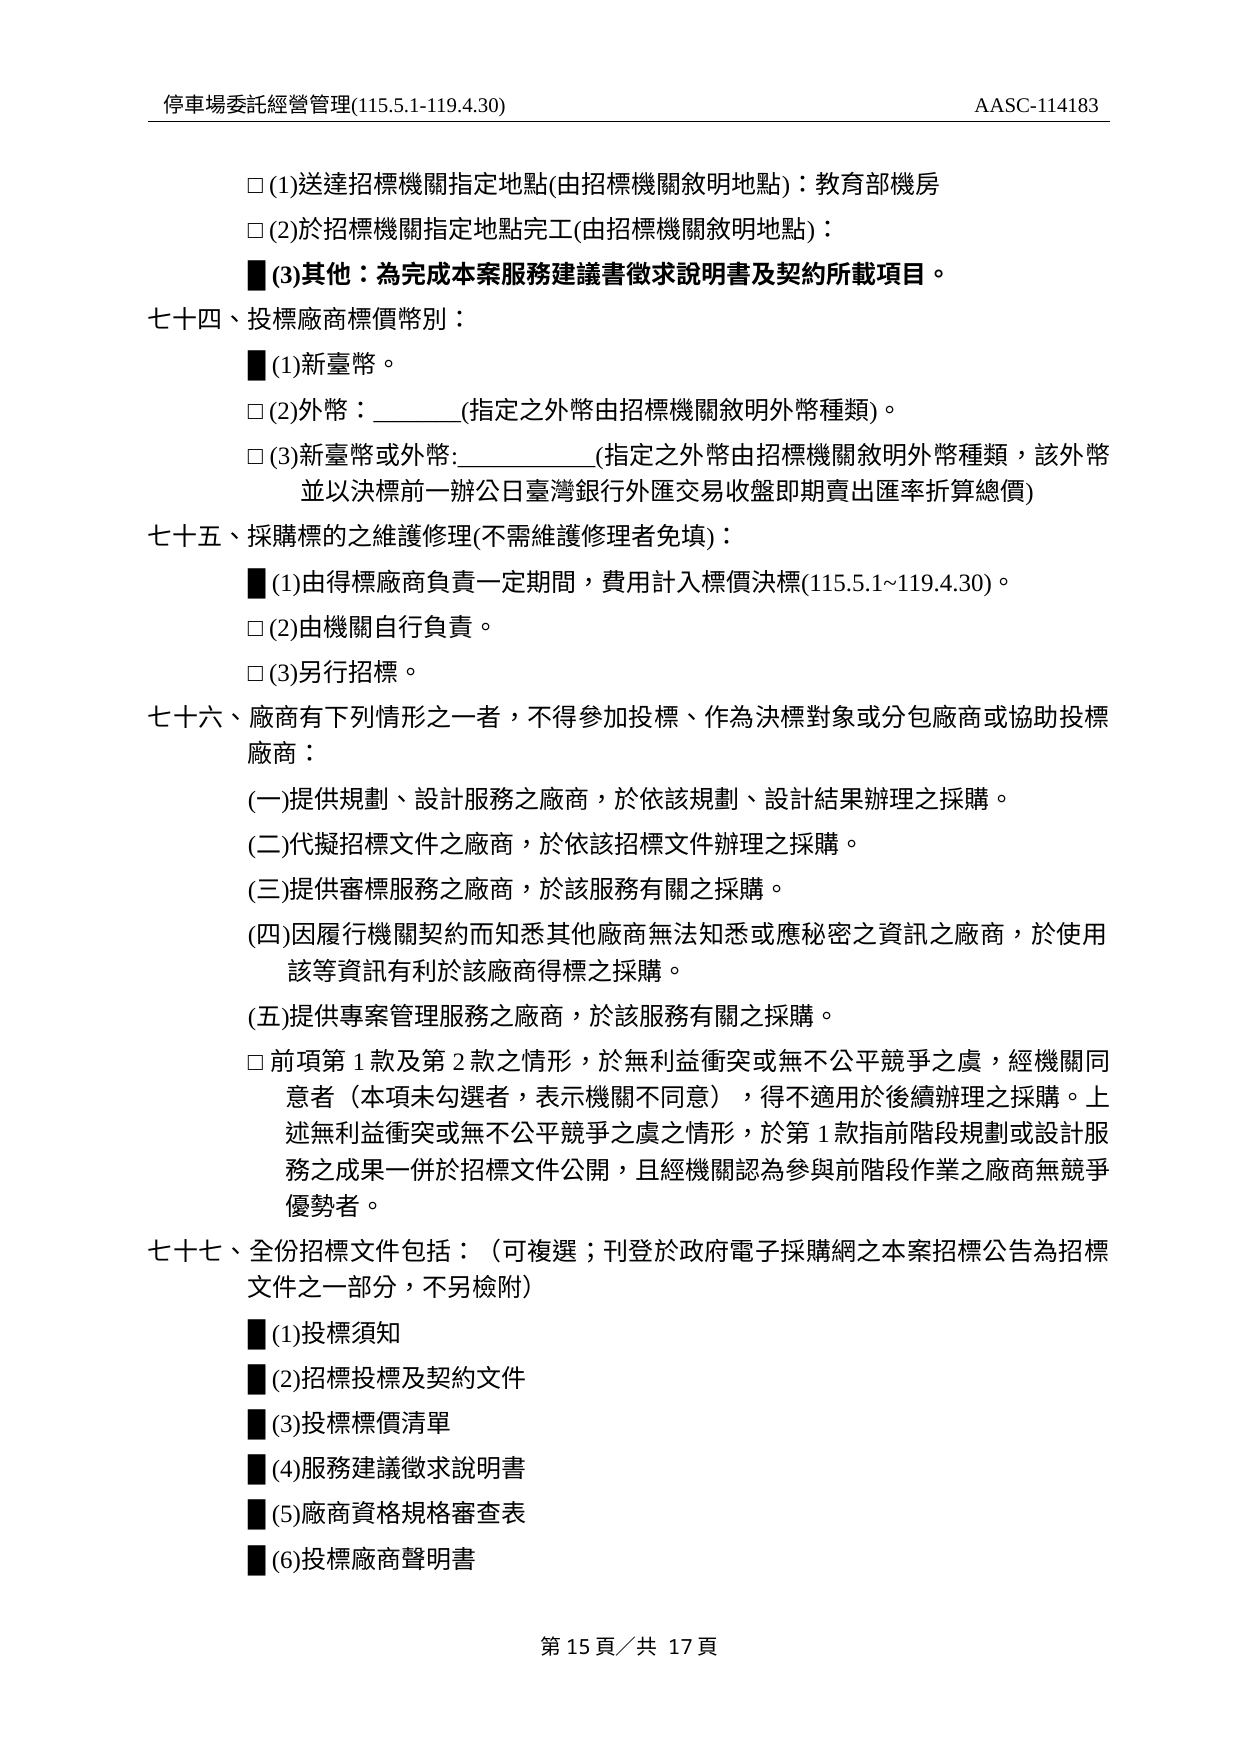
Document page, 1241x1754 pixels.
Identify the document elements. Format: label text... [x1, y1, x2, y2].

text 七十五、採購標的之維護修理(不需維護修理者免填)： [148, 517, 1110, 553]
text □ 前項第1款及第2款之情形，於無利益衝突或無不公平競爭之虞，經機關同意者（本項未勾選者，表示機關不同意），得不適用於後續辦理之採購。上述無利益衝突或無不公平競爭之虞之情形，於第1款指前階段規劃或設計服務之成果一併於招標文件公開，且經機關認為參與前階段作業之廠商無競爭優勢者。 [248, 1041, 1110, 1223]
text █ (1)投標須知 [248, 1313, 1110, 1349]
text █ (3)其他：為完成本案服務建議書徵求說明書及契約所載項目。 [248, 254, 1110, 291]
text □ (3)新臺幣或外幣:___________(指定之外幣由招標機關敘明外幣種類，該外幣並以決標前一辦公日臺灣銀行外匯交易收盤即期賣出匯率折算總價) [248, 435, 1110, 508]
text █ (4)服務建議徵求說明書 [248, 1449, 1110, 1485]
text █ (3)投標標價清單 [248, 1403, 1110, 1440]
text (二)代擬招標文件之廠商，於依該招標文件辦理之採購。 [248, 824, 1110, 861]
text □ (2)由機關自行負責。 [248, 607, 1110, 643]
text █ (1)由得標廠商負責一定期間，費用計入標價決標(115.5.1~119.4.30)。 [248, 562, 1110, 598]
text █ (2)招標投標及契約文件 [248, 1358, 1110, 1394]
text 七十六、廠商有下列情形之一者，不得參加投標、作為決標對象或分包廠商或協助投標廠商： [148, 698, 1110, 770]
text □ (2)外幣：_______(指定之外幣由招標機關敘明外幣種類)。 [248, 390, 1110, 426]
text █ (1)新臺幣。 [248, 345, 1110, 381]
text █ (6)投標廠商聲明書 [248, 1539, 1110, 1575]
text (三)提供審標服務之廠商，於該服務有關之採購。 [248, 869, 1110, 906]
text (五)提供專案管理服務之廠商，於該服務有關之採購。 [248, 996, 1110, 1032]
text (四)因履行機關契約而知悉其他廠商無法知悉或應秘密之資訊之廠商，於使用該等資訊有利於該廠商得標之採購。 [248, 915, 1110, 987]
text □ (1)送達招標機關指定地點(由招標機關敘明地點)：教育部機房 [248, 164, 1110, 200]
text □ (2)於招標機關指定地點完工(由招標機關敘明地點)： [248, 209, 1110, 246]
text □ (3)另行招標。 [248, 652, 1110, 689]
text 七十四、投標廠商標價幣別： [148, 300, 1110, 336]
text (一)提供規劃、設計服務之廠商，於依該規劃、設計結果辦理之採購。 [248, 779, 1110, 815]
text █ (5)廠商資格規格審查表 [248, 1494, 1110, 1530]
text 七十七、全份招標文件包括：（可複選；刊登於政府電子採購網之本案招標公告為招標文件之一部分，不另檢附） [148, 1232, 1110, 1304]
